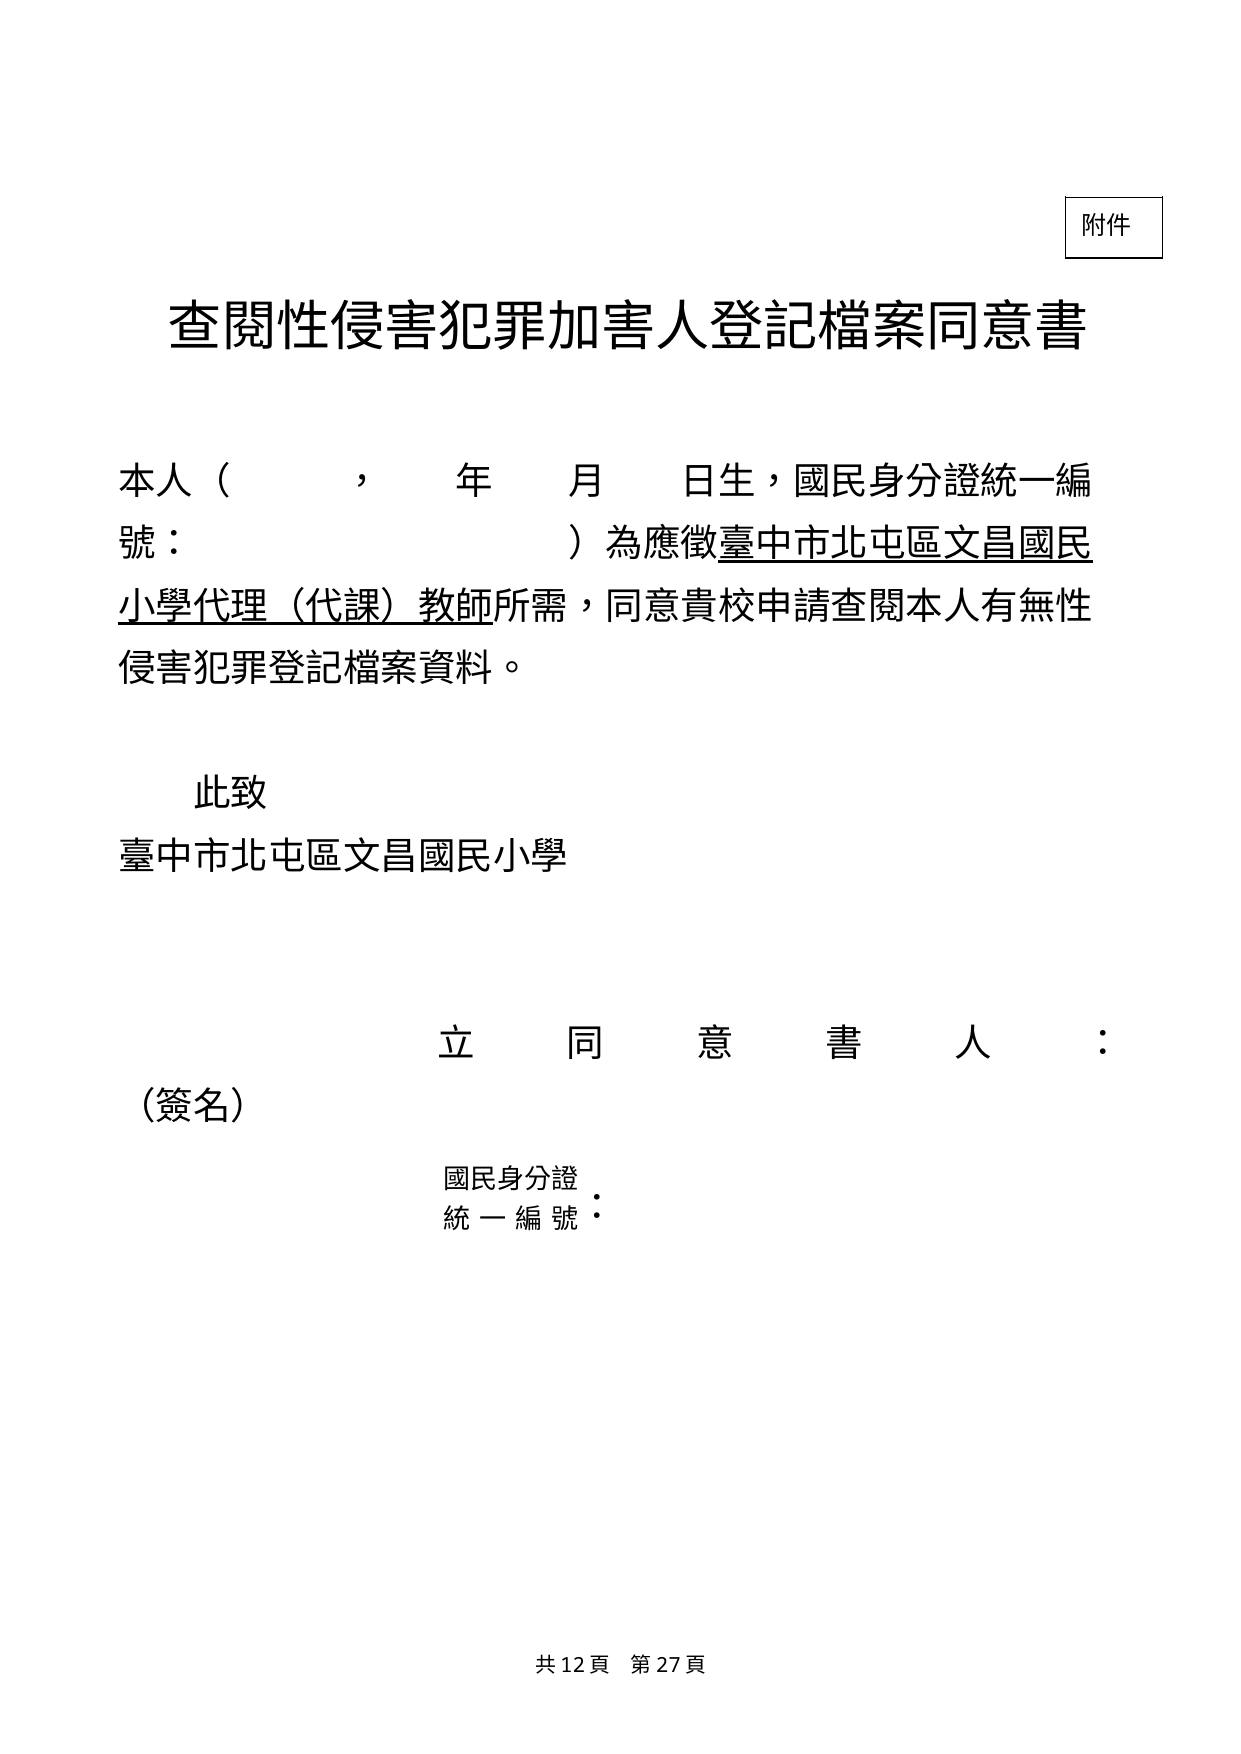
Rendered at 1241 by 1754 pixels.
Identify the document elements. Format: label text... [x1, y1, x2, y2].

text 此致 [118, 749, 1122, 811]
text 臺中市北屯區文昌國民小學 [118, 811, 1122, 874]
text 附件4 [1081, 205, 1147, 249]
text 查閱性侵害犯罪加害人登記檔案同意書 [118, 249, 1138, 374]
text 本人（ ， 年 月 日生，國民身分證統一編號： ）為應徵臺中市北屯區文昌國民小學代理（代課）教師所需，同意貴校申請查閱本人有無性侵害犯罪登記檔案資料。 [118, 436, 1122, 686]
text 立同意書人： （簽名） [118, 999, 1122, 1124]
text 國民身分證統一編號： [118, 1124, 1122, 1249]
text 查閱性侵害犯罪加害人登記檔案同意書 [1066, 198, 1162, 257]
